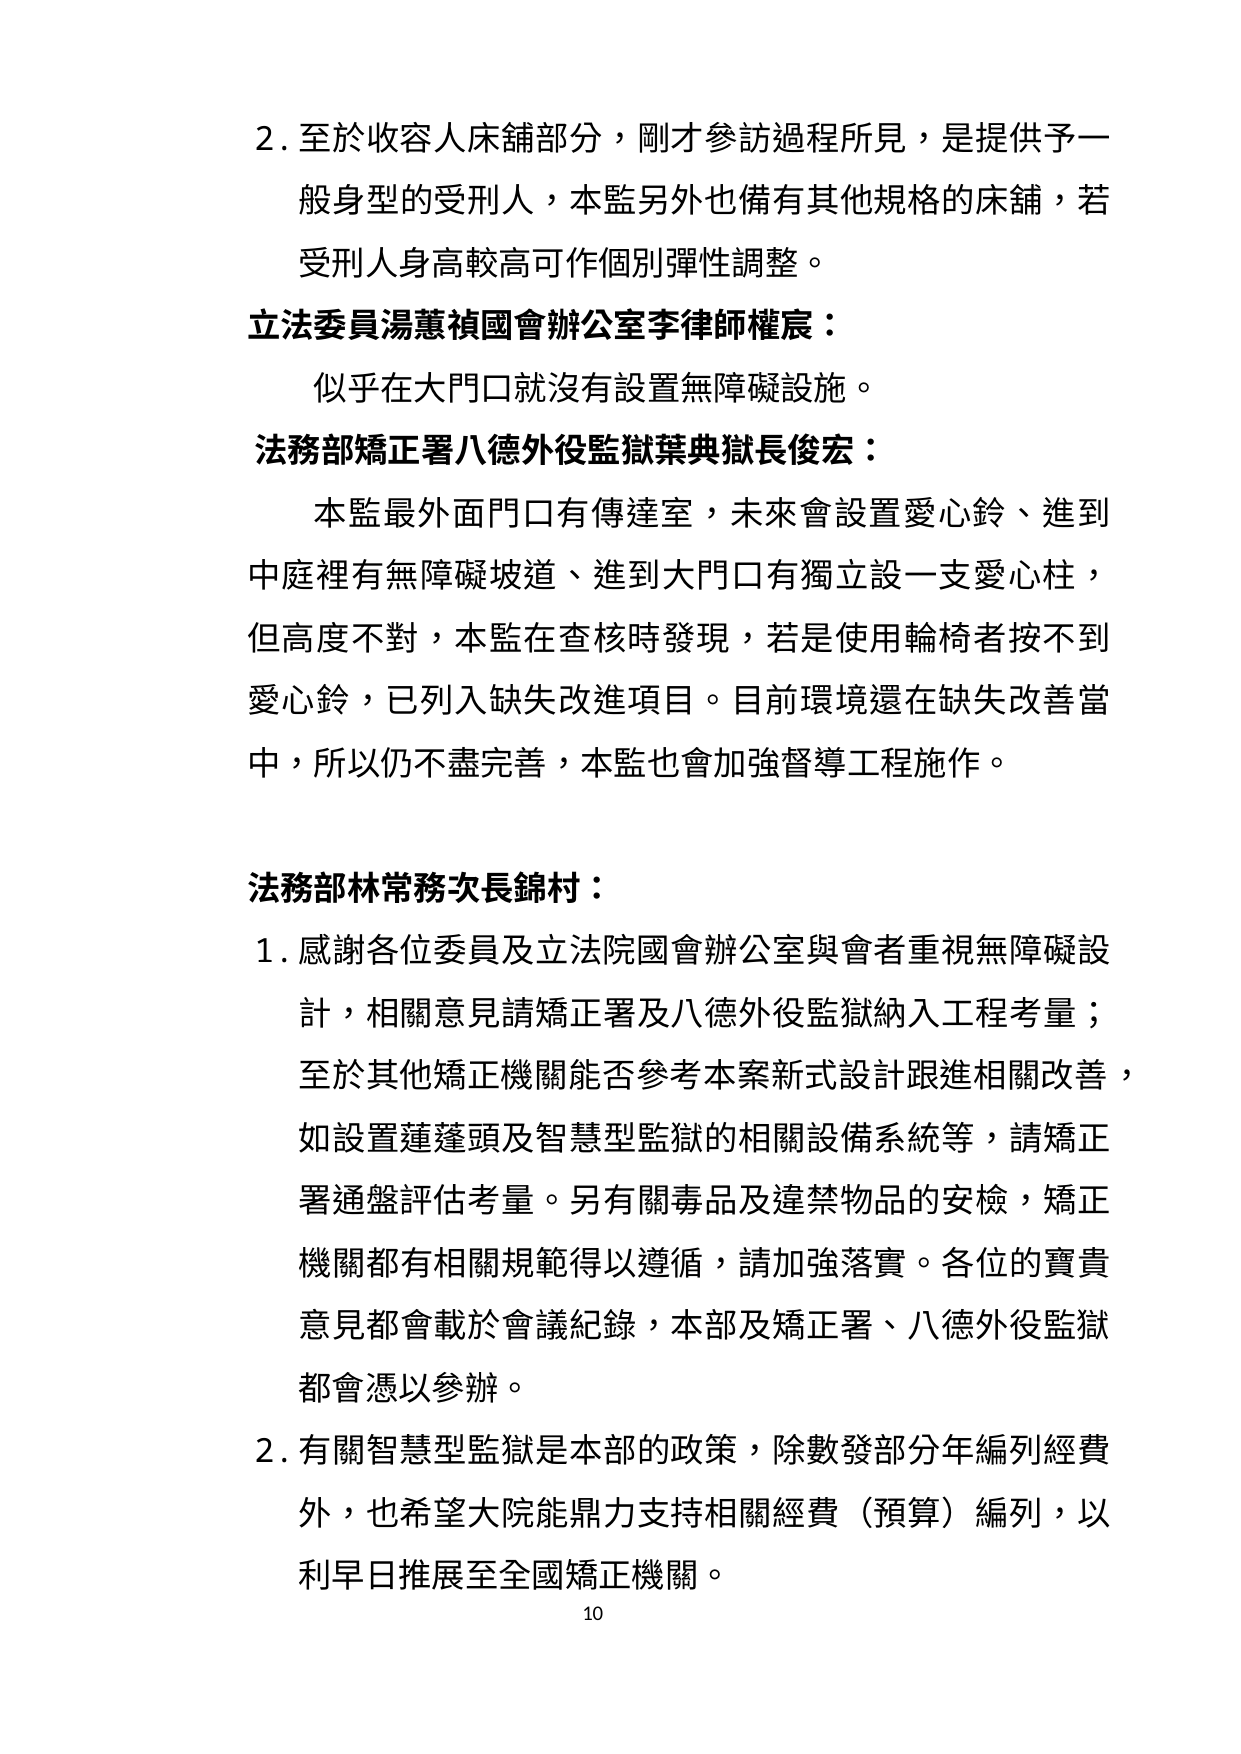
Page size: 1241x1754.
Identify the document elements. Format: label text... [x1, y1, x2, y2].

list 有關智慧型監獄是本部的政策，除數發部分年編列經費外，也希望大院能鼎力支持相關經費（預算）編列，以利早日推展至全國矯正機關。 [254, 1407, 1110, 1594]
list 感謝各位委員及立法院國會辦公室與會者重視無障礙設計，相關意見請矯正署及八德外役監獄納入工程考量；至於其他矯正機關能否參考本案新式設計跟進相關改善，如設置蓮蓬頭及智慧型監獄的相關設備系統等，請矯正署通盤評估考量。另有關毒品及違禁物品的安檢，矯正機關都有相關規範得以遵循，請加強落實。各位的寶貴意見都會載於會議紀錄，本部及矯正署、八德外役監獄都會憑以參辦。 [254, 907, 1110, 1407]
text 法務部林常務次長錦村： [165, 844, 1110, 907]
text 本監最外面門口有傳達室，未來會設置愛心鈴、進到中庭裡有無障礙坡道、進到大門口有獨立設一支愛心柱，但高度不對，本監在查核時發現，若是使用輪椅者按不到愛心鈴，已列入缺失改進項目。目前環境還在缺失改善當中，所以仍不盡完善，本監也會加強督導工程施作。 [247, 469, 1110, 782]
text 立法委員湯蕙禎國會辦公室李律師權宸： [165, 282, 1110, 344]
text 法務部矯正署八德外役監獄葉典獄長俊宏： [254, 407, 1110, 469]
text 似乎在大門口就沒有設置無障礙設施。 [247, 344, 1110, 407]
list 至於收容人床舖部分，剛才參訪過程所見，是提供予一般身型的受刑人，本監另外也備有其他規格的床舖，若受刑人身高較高可作個別彈性調整。 [254, 94, 1110, 282]
